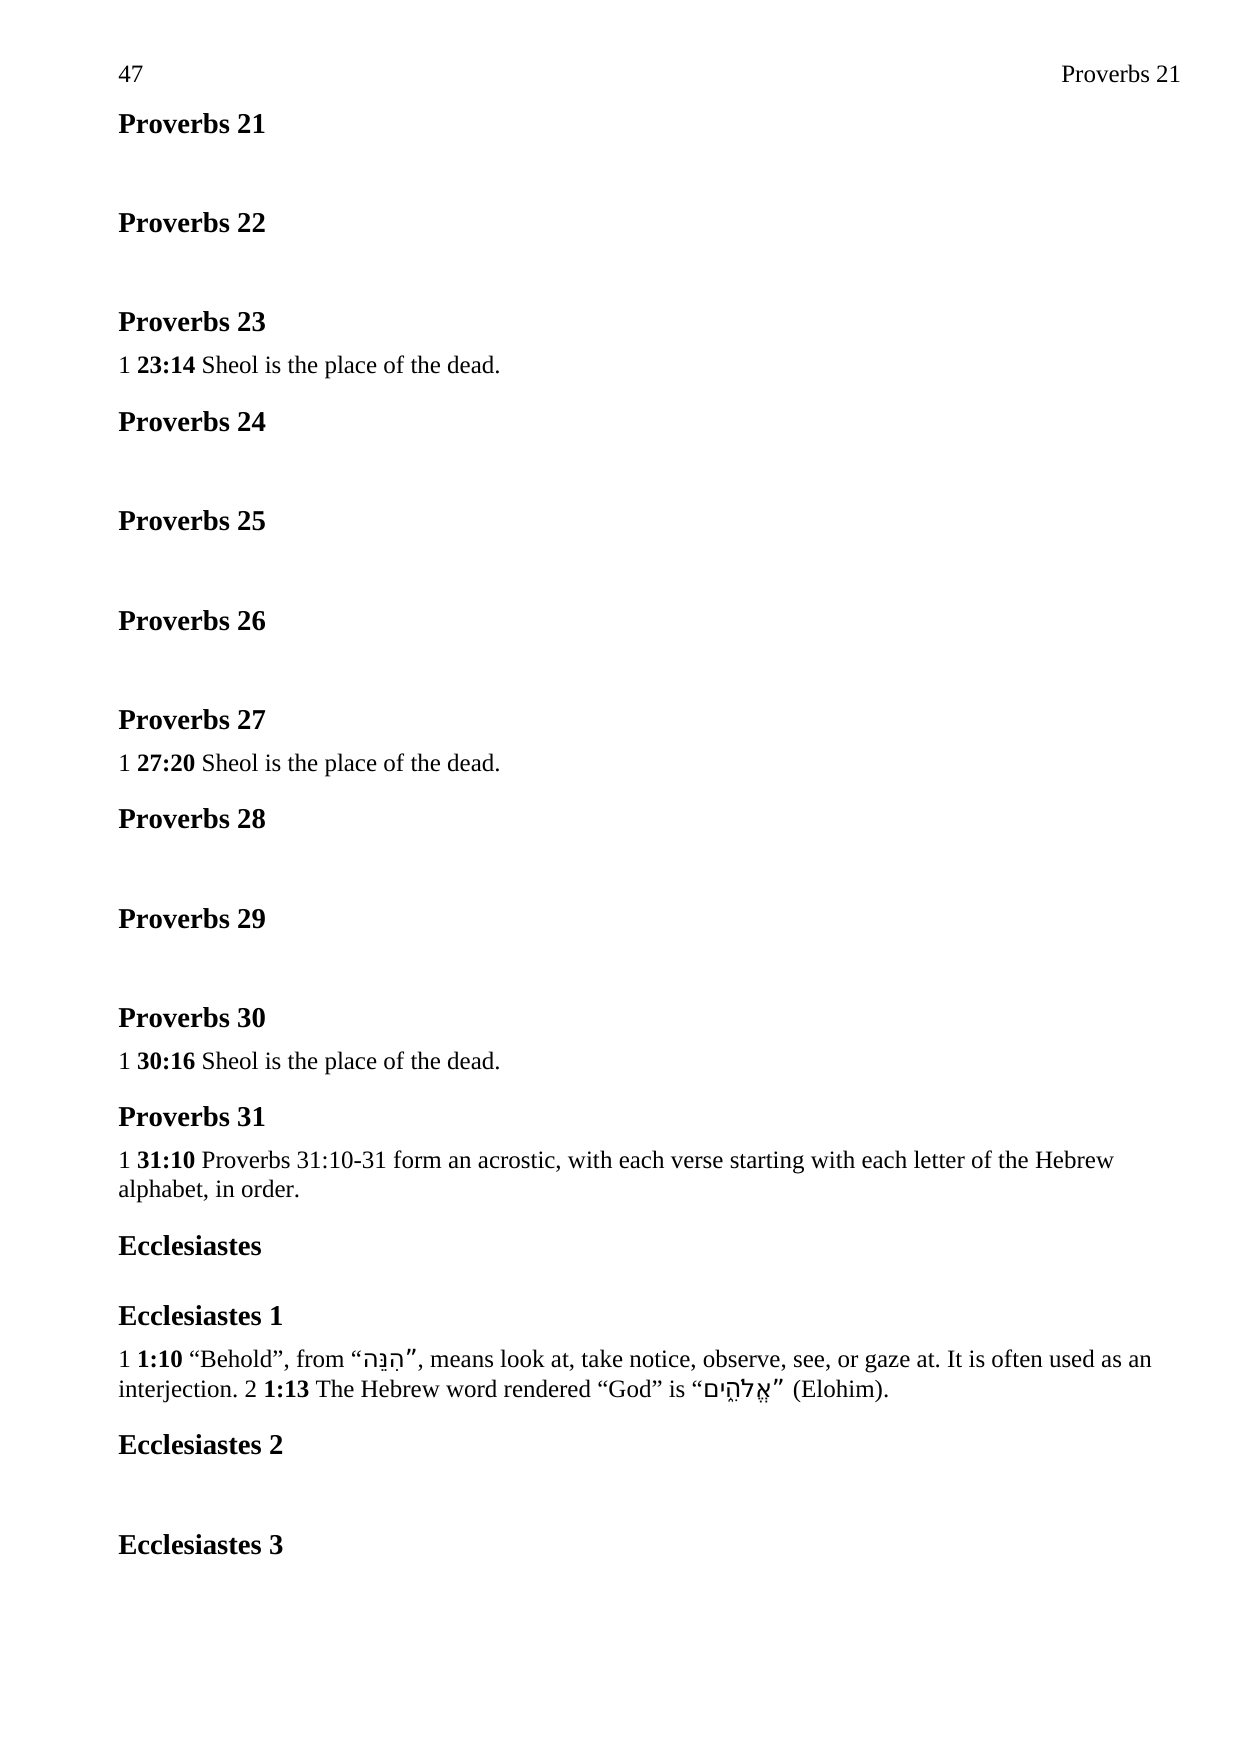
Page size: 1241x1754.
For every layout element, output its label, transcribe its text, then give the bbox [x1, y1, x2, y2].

text 1 30:16 Sheol is the place of the dead. [118, 1046, 1181, 1075]
text 1 23:14 Sheol is the place of the dead. [118, 351, 1181, 379]
subtitle Ecclesiastes 2 [118, 1428, 1181, 1461]
subtitle Proverbs 21 [118, 106, 1181, 139]
subtitle Ecclesiastes 3 [118, 1527, 1181, 1560]
subtitle Proverbs 23 [118, 305, 1181, 338]
text 1 27:20 Sheol is the place of the dead. [118, 748, 1181, 777]
subtitle Proverbs 26 [118, 603, 1181, 636]
subtitle Proverbs 22 [118, 206, 1181, 239]
subtitle Ecclesiastes 1 [118, 1299, 1181, 1332]
subtitle Proverbs 27 [118, 702, 1181, 736]
subtitle Proverbs 28 [118, 802, 1181, 835]
subtitle Proverbs 31 [118, 1100, 1181, 1133]
subtitle Proverbs 24 [118, 404, 1181, 437]
text 1 31:10 Proverbs 31:10-31 form an acrostic, with each verse starting with each letter of the Hebrew alphabet, in order. [118, 1146, 1181, 1203]
subtitle Ecclesiastes [118, 1228, 1181, 1261]
text 1 1:10 “Behold”, from “הִנֵּה”, means look at, take notice, observe, see, or gaze at. It is often used as an interjection. 2 1:13 The Hebrew word rendered “God” is “אֱלֹהִ֑ים” (Elohim). [118, 1344, 1181, 1403]
subtitle Proverbs 25 [118, 504, 1181, 537]
subtitle Proverbs 30 [118, 1001, 1181, 1034]
subtitle Proverbs 29 [118, 901, 1181, 934]
